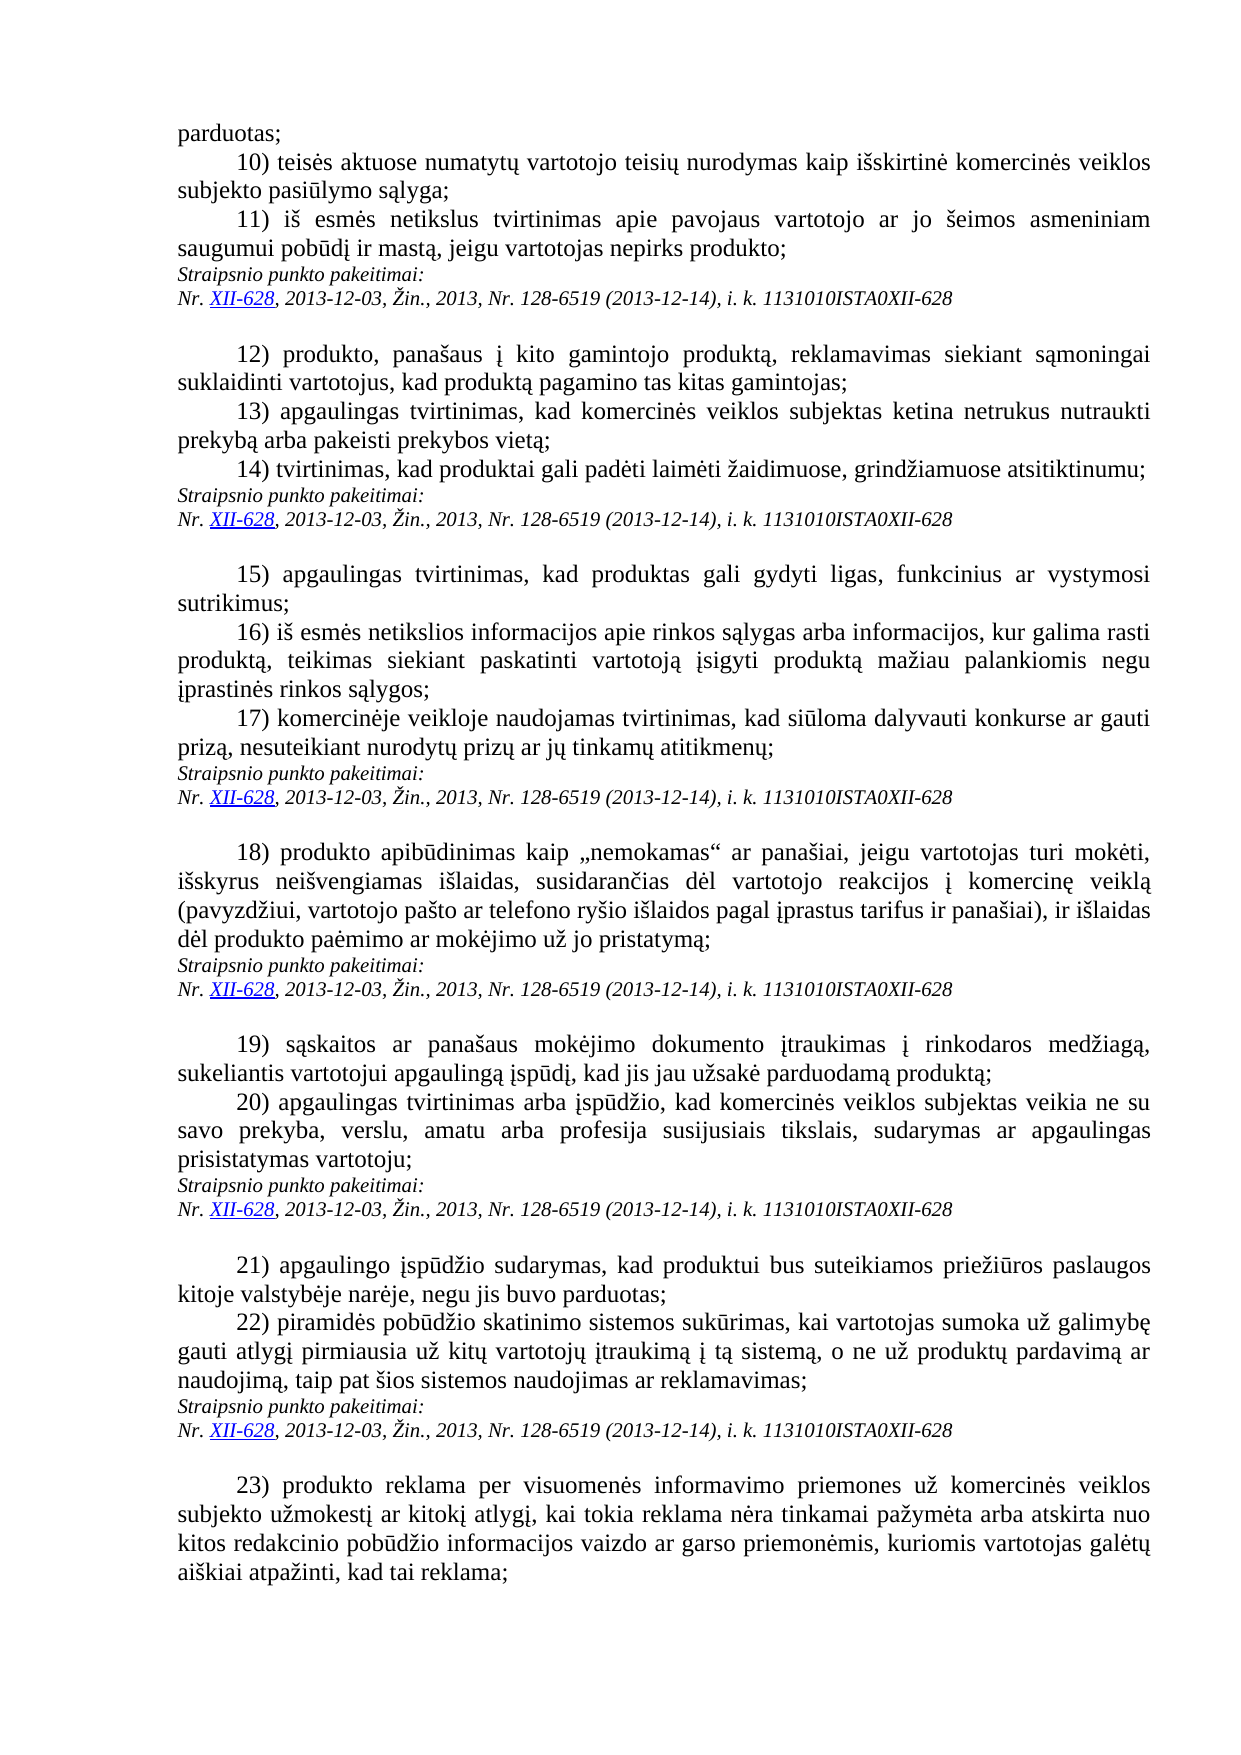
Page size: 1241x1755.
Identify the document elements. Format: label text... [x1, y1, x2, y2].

text 16) iš esmės netikslios informacijos apie rinkos sąlygas arba informacijos, kur galima rasti produktą, teikimas siekiant paskatinti vartotoją įsigyti produktą mažiau palankiomis negu įprastinės rinkos sąlygos; [177, 617, 1152, 703]
text Nr. XII-628, 2013-12-03, Žin., 2013, Nr. 128-6519 (2013-12-14), i. k. 1131010ISTA0XII-628 [177, 507, 1152, 531]
text Straipsnio punkto pakeitimai: [177, 262, 1152, 286]
text 23) produkto reklama per visuomenės informavimo priemones už komercinės veiklos subjekto užmokestį ar kitokį atlygį, kai tokia reklama nėra tinkamai pažymėta arba atskirta nuo kitos redakcinio pobūdžio informacijos vaizdo ar garso priemonėmis, kuriomis vartotojas galėtų aiškiai atpažinti, kad tai reklama; [177, 1471, 1152, 1586]
text Nr. XII-628, 2013-12-03, Žin., 2013, Nr. 128-6519 (2013-12-14), i. k. 1131010ISTA0XII-628 [177, 785, 1152, 809]
text 14) tvirtinimas, kad produktai gali padėti laimėti žaidimuose, grindžiamuose atsitiktinumu; [177, 454, 1152, 482]
text 21) apgaulingo įspūdžio sudarymas, kad produktui bus suteikiamos priežiūros paslaugos kitoje valstybėje narėje, negu jis buvo parduotas; [177, 1250, 1152, 1307]
text 13) apgaulingas tvirtinimas, kad komercinės veiklos subjektas ketina netrukus nutraukti prekybą arba pakeisti prekybos vietą; [177, 396, 1152, 454]
text Straipsnio punkto pakeitimai: [177, 952, 1152, 977]
text Straipsnio punkto pakeitimai: [177, 1173, 1152, 1197]
text 12) produkto, panašaus į kito gamintojo produktą, reklamavimas siekiant sąmoningai suklaidinti vartotojus, kad produktą pagamino tas kitas gamintojas; [177, 339, 1152, 396]
text Nr. XII-628, 2013-12-03, Žin., 2013, Nr. 128-6519 (2013-12-14), i. k. 1131010ISTA0XII-628 [177, 1418, 1152, 1442]
text 10) teisės aktuose numatytų vartotojo teisių nurodymas kaip išskirtinė komercinės veiklos subjekto pasiūlymo sąlyga; [177, 147, 1152, 204]
text 22) piramidės pobūdžio skatinimo sistemos sukūrimas, kai vartotojas sumoka už galimybę gauti atlygį pirmiausia už kitų vartotojų įtraukimą į tą sistemą, o ne už produktų pardavimą ar naudojimą, taip pat šios sistemos naudojimas ar reklamavimas; [177, 1307, 1152, 1394]
text Straipsnio punkto pakeitimai: [177, 761, 1152, 785]
text 18) produkto apibūdinimas kaip „nemokamas“ ar panašiai, jeigu vartotojas turi mokėti, išskyrus neišvengiamas išlaidas, susidarančias dėl vartotojo reakcijos į komercinę veiklą (pavyzdžiui, vartotojo pašto ar telefono ryšio išlaidos pagal įprastus tarifus ir panašiai), ir išlaidas dėl produkto paėmimo ar mokėjimo už jo pristatymą; [177, 837, 1152, 952]
text 17) komercinėje veikloje naudojamas tvirtinimas, kad siūloma dalyvauti konkurse ar gauti prizą, nesuteikiant nurodytų prizų ar jų tinkamų atitikmenų; [177, 703, 1152, 761]
text Nr. XII-628, 2013-12-03, Žin., 2013, Nr. 128-6519 (2013-12-14), i. k. 1131010ISTA0XII-628 [177, 286, 1152, 310]
text 20) apgaulingas tvirtinimas arba įspūdžio, kad komercinės veiklos subjektas veikia ne su savo prekyba, verslu, amatu arba profesija susijusiais tikslais, sudarymas ar apgaulingas prisistatymas vartotoju; [177, 1087, 1152, 1173]
text Nr. XII-628, 2013-12-03, Žin., 2013, Nr. 128-6519 (2013-12-14), i. k. 1131010ISTA0XII-628 [177, 977, 1152, 1001]
text 19) sąskaitos ar panašaus mokėjimo dokumento įtraukimas į rinkodaros medžiagą, sukeliantis vartotojui apgaulingą įspūdį, kad jis jau užsakė parduodamą produktą; [177, 1029, 1152, 1087]
text parduotas; [177, 118, 1152, 147]
text Straipsnio punkto pakeitimai: [177, 1394, 1152, 1418]
text 15) apgaulingas tvirtinimas, kad produktas gali gydyti ligas, funkcinius ar vystymosi sutrikimus; [177, 559, 1152, 617]
text 11) iš esmės netikslus tvirtinimas apie pavojaus vartotojo ar jo šeimos asmeniniam saugumui pobūdį ir mastą, jeigu vartotojas nepirks produkto; [177, 204, 1152, 262]
text Straipsnio punkto pakeitimai: [177, 482, 1152, 507]
text Nr. XII-628, 2013-12-03, Žin., 2013, Nr. 128-6519 (2013-12-14), i. k. 1131010ISTA0XII-628 [177, 1197, 1152, 1221]
